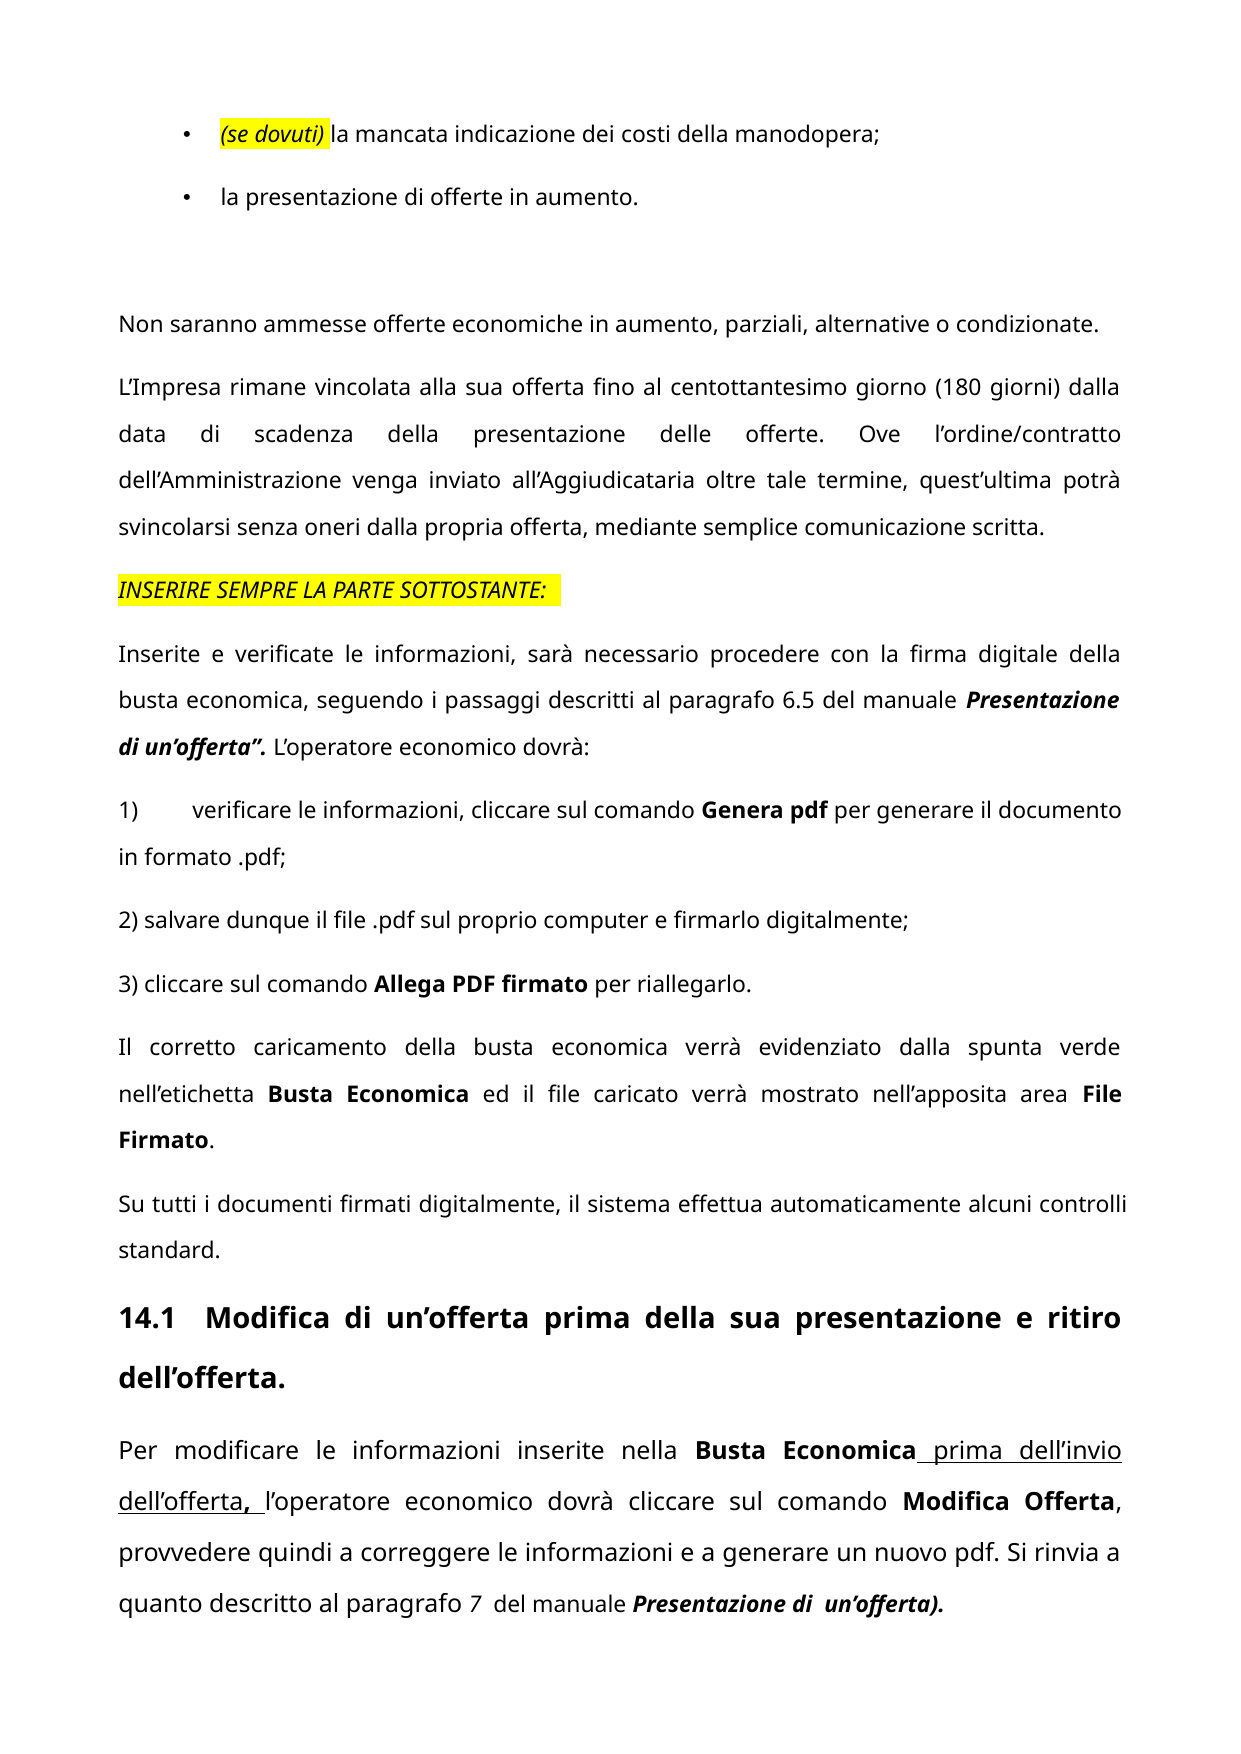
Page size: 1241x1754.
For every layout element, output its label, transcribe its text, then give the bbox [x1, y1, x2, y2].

text Su tutti i documenti firmati digitalmente, il sistema effettua automaticamente alcuni controlli standard. [118, 1187, 1128, 1266]
text 3) cliccare sul comando Allega PDF firmato per riallegarlo. [118, 967, 1122, 999]
text Non saranno ammesse offerte economiche in aumento, parziali, alternative o condizionate. [118, 307, 1122, 339]
list la presentazione di offerte in aumento. [183, 181, 1122, 212]
text 2) salvare dunque il file .pdf sul proprio computer e firmarlo digitalmente; [118, 904, 1122, 936]
list (se dovuti) la mancata indicazione dei costi della manodopera; [183, 118, 1122, 149]
text INSERIRE SEMPRE LA PARTE SOTTOSTANTE: [118, 574, 1122, 606]
text Inserite e verificate le informazioni, sarà necessario procedere con la firma digitale della busta economica, seguendo i passaggi descritti al paragrafo 6.5 del manuale Presentazione di un’offerta”. L’operatore economico dovrà: [118, 637, 1122, 762]
list Per modificare le informazioni inserite nella Busta Economica prima dell’invio dell’offerta, l’operatore economico dovrà cliccare sul comando Modifica Offerta, provvedere quindi a correggere le informazioni e a generare un nuovo pdf. Si rinvia a quanto descritto al paragrafo 7 del manuale Presentazione di un’offerta). [118, 1433, 1122, 1620]
text 1) verificare le informazioni, cliccare sul comando Genera pdf per generare il documento in formato .pdf; [118, 794, 1122, 872]
text L’Impresa rimane vincolata alla sua offerta fino al centottantesimo giorno (180 giorni) dalla data di scadenza della presentazione delle offerte. Ove l’ordine/contratto dell’Amministrazione venga inviato all’Aggiudicataria oltre tale termine, quest’ultima potrà svincolarsi senza oneri dalla propria offerta, mediante semplice comunicazione scritta. [118, 371, 1122, 542]
text Il corretto caricamento della busta economica verrà evidenziato dalla spunta verde nell’etichetta Busta Economica ed il file caricato verrà mostrato nell’apposita area File Firmato. [118, 1031, 1122, 1156]
subtitle 14.1 Modifica di un’offerta prima della sua presentazione e ritiro dell’offerta. [41, 1297, 1122, 1397]
